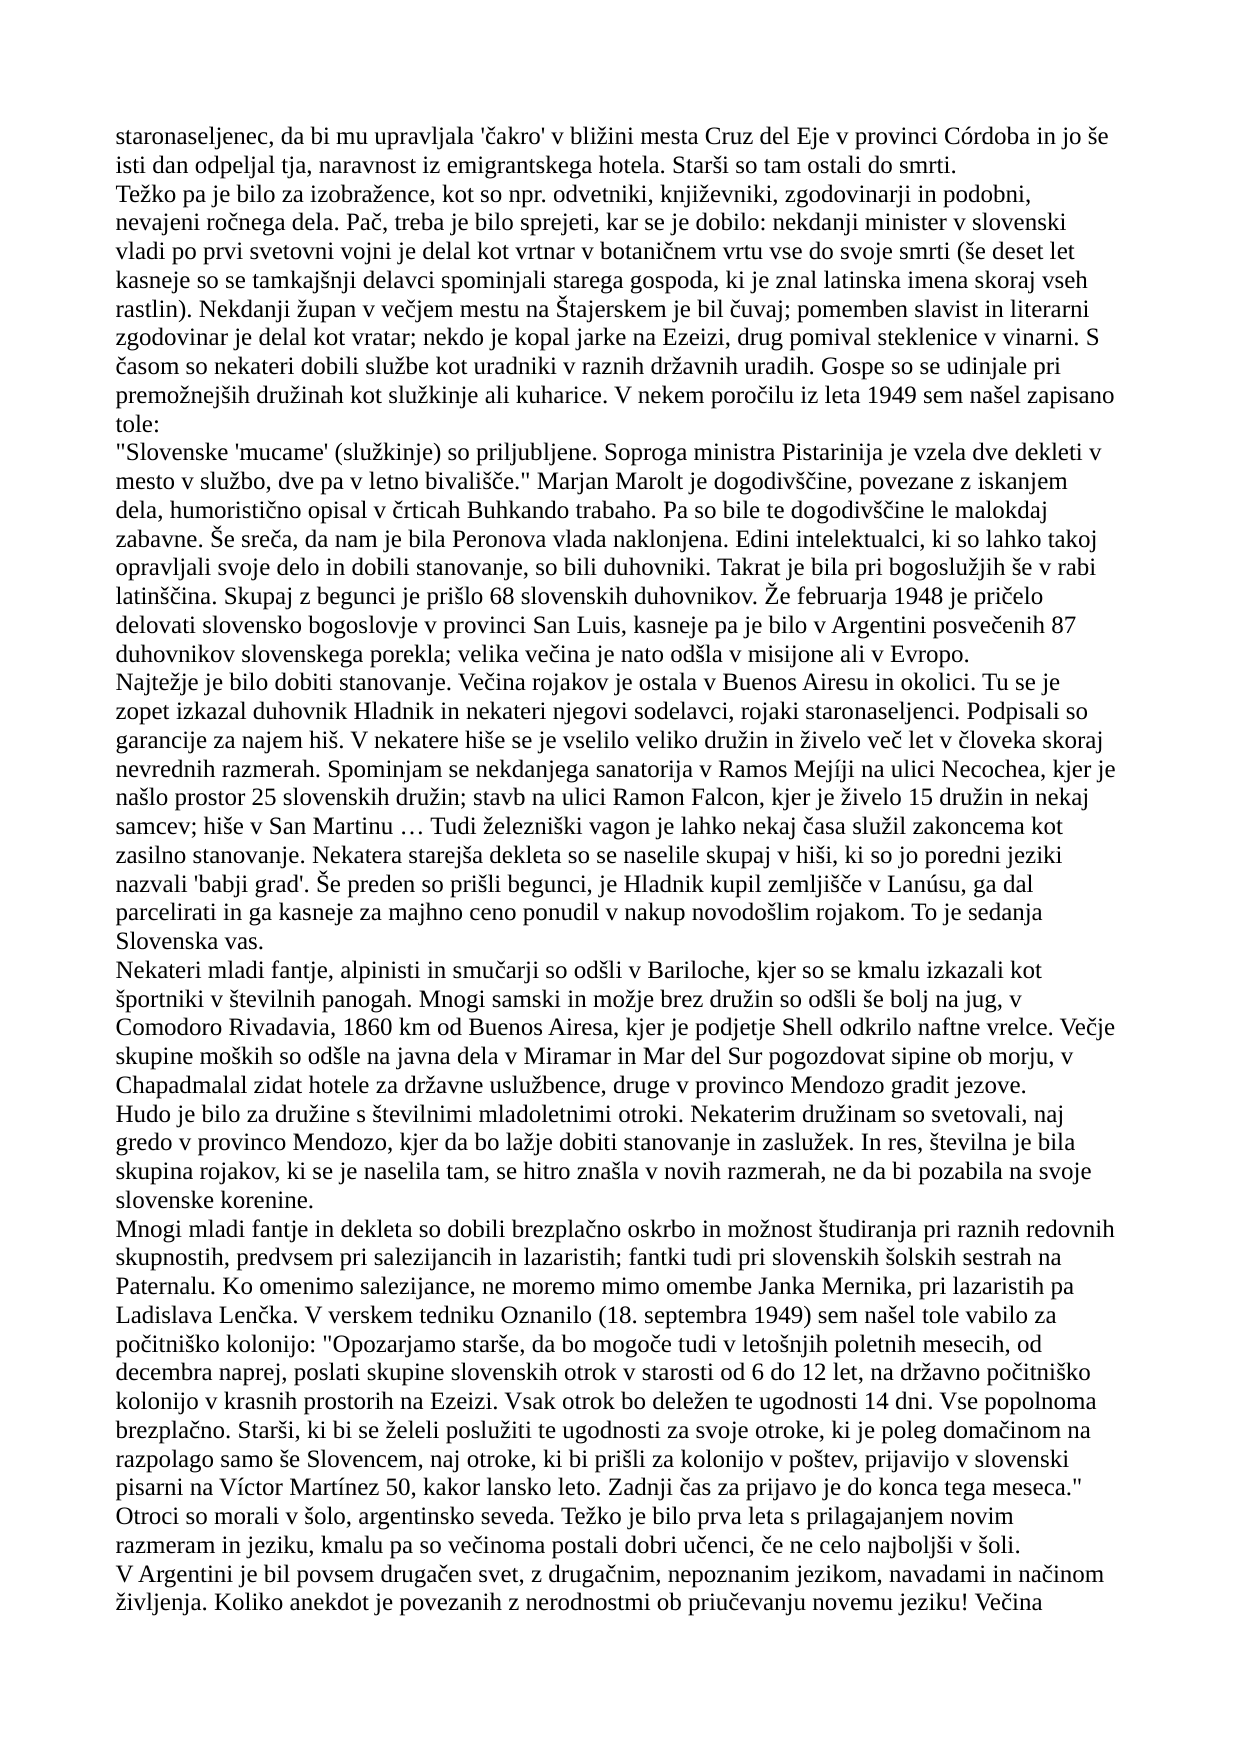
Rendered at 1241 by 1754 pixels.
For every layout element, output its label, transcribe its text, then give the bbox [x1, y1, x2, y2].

table_cell staronaseljenec, da bi mu upravljala 'ča­kro' v bližini mesta Cruz del Eje v provinci Córdoba in jo še isti dan odpeljal tja, na­ravnost iz emigrantskega hotela. Starši so tam ostali do smrti. Težko pa je bilo za izobražence, kot so npr. odvetniki, književniki, zgodovinarji in podobni, nevajeni ročnega dela. Pač, treba je bilo sprejeti, kar se je dobilo: nekdanji mi­nister v slovenski vladi po prvi svetovni vojni je delal kot vrtnar v botaničnem vrtu vse do svoje smrti (še deset let kasneje so se tam­kajšnji delavci spominjali starega gospoda, ki je znal latinska imena skoraj vseh rastli­n). Nekdanji župan v večjem mestu na Šta­jerskem je bil čuvaj; pomemben slavist in li­terarni zgodovinar je delal kot vratar; nekdo je kopal jarke na Ezeizi, drug pomival ste­klenice v vinarni. S časom so nekateri dobili službe kot uradniki v raznih državnih ura­dih. Gospe so se udinjale pri premožnejših družinah kot služkinje ali kuharice. V nekem poročilu iz leta 1949 sem našel zapisano tole: "Slovenske 'mucame' (služkinje) so priljub­ljene. Soproga ministra Pistarinija je vzela dve dekleti v mesto v službo, dve pa v letno bi­vališče." Marjan Marolt je dogodivščine, po­vezane z iskanjem dela, humoristično opisal v črticah Buhkando trabaho. Pa so bile te do­godivščine le malokdaj zabavne. Še sreča, da nam je bila Peronova vlada naklonjena. Edi­ni intelektualci, ki so lahko takoj opravljali svoje delo in dobili stanovanje, so bili du­hovniki. Takrat je bila pri bogoslužjih še v rabi latinščina. Skupaj z begunci je prišlo 68 slovenskih duhovnikov. Že februarja 1948 je pričelo delovati slovensko bogoslovje v provinci San Luis, kasneje pa je bilo v Argentini posvečenih 87 duhovnikov sloven­skega porekla; velika večina je nato odšla v misijone ali v Evropo. Najtežje je bilo dobiti stanovanje. Večina rojakov je ostala v Buenos Airesu in okolici. Tu se je zopet izkazal duhovnik Hladnik in nekateri njegovi sodelavci, rojaki staro­naseljenci. Podpisali so garancije za najem hiš. V nekatere hiše se je vselilo veliko družin in živelo več let v človeka skoraj nevrednih razmerah. Spominjam se nekdanjega sana­torija v Ramos Mejíji na ulici Necochea, kjer je našlo prostor 25 slovenskih družin; stavb na ulici Ramon Falcon, kjer je živelo 15 družin in nekaj samcev; hiše v San Mar­tinu … Tudi železniški vagon je lahko ne­kaj časa služil zakoncema kot zasilno stano­vanje. Nekatera starejša dekleta so se naselile skupaj v hiši, ki so jo poredni jeziki nazvali 'babji grad'. Še preden so prišli begunci, je Hladnik kupil zemljišče v Lanúsu, ga dal parcelirati in ga kasneje za majhno ceno po­nudil v nakup novodošlim rojakom. To je sedanja Slovenska vas. Nekateri mladi fantje, alpinisti in smu­čarji so odšli v Bariloche, kjer so se kmalu izkazali kot športniki v številnih panogah. Mnogi samski in možje brez družin so odšli še bolj na jug, v Comodoro Rivadavia, 1860 km od Buenos Airesa, kjer je podjetje Shell odkrilo naftne vrelce. Večje skupine moških so odšle na javna dela v Miramar in Mar del Sur pogozdovat sipine ob morju, v Chapad­malal zidat hotele za državne uslužbence, dru­ge v provinco Mendozo gradit jezove. Hudo je bilo za družine s številnimi mla­doletnimi otroki. Nekaterim družinam so svetovali, naj gredo v provinco Mendozo, kjer da bo lažje dobiti stanovanje in zaslužek. In res, številna je bila skupina rojakov, ki se je naselila tam, se hitro znašla v novih razmerah, ne da bi pozabila na svoje slovenske korenine. Mnogi mladi fantje in dekleta so dobili brezplačno oskrbo in možnost študiranja pri raznih redovnih skupnostih, predvsem pri sa­lezijancih in lazaristih; fantki tudi pri sloven­skih šolskih sestrah na Paternalu. Ko ome­nimo salezijance, ne moremo mimo omembe Janka Mernika, pri lazaristih pa Ladislava Lenčka. V verskem tedniku Oznanilo (18. sep­tembra 1949) sem našel tole vabilo za počit­niško kolonijo: "Opozarjamo starše, da bo mogoče tudi v letošnjih poletnih mesecih, od decembra naprej, poslati skupine sloven­skih otrok v starosti od 6 do 12 let, na državno počitniško kolonijo v krasnih prostorih na Ezeizi. Vsak otrok bo deležen te ugodnosti 14 dni. Vse popolnoma brezplačno. Starši, ki bi se želeli poslužiti te ugodnosti za svo­je otroke, ki je poleg domačinom na razpo­lago samo še Slovencem, naj otroke, ki bi prišli za kolonijo v poštev, prijavijo v sloven­ski pisarni na Víctor Martínez 50, kakor lan­sko leto. Zadnji čas za prijavo je do konca tega meseca." Otroci so morali v šolo, argentinsko se­veda. Težko je bilo prva leta s prilagajanjem novim razmeram in jeziku, kmalu pa so ve­činoma postali dobri učenci, če ne celo naj­boljši v šoli. V Argentini je bil povsem drugačen svet, z drugačnim, nepoznanim jezikom, navadami in načinom življenja. Koliko anekdot je povezanih z nerodnostmi ob priučevanju no­vemu jeziku! Večina [112, 118, 1122, 1619]
